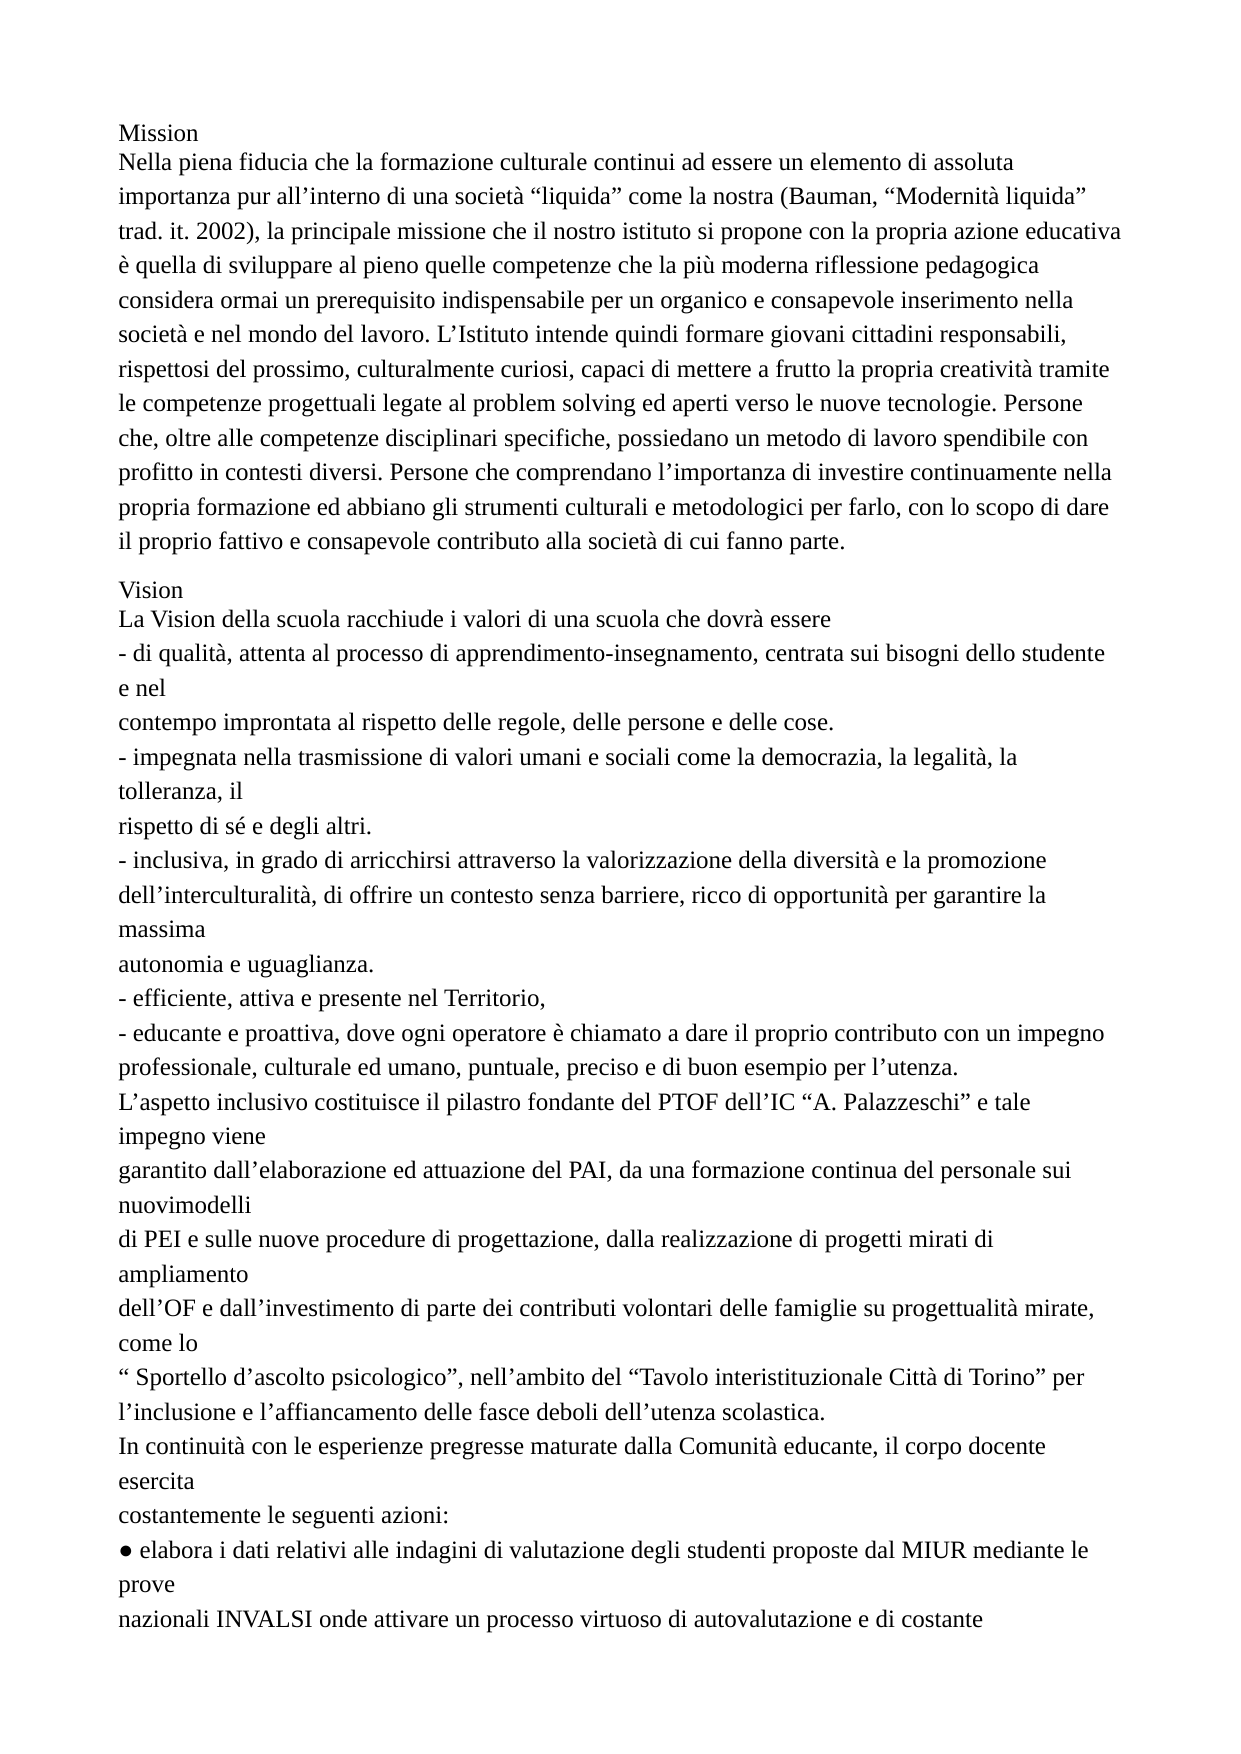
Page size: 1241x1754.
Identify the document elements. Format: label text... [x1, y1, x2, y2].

text Nella piena fiducia che la formazione culturale continui ad essere un elemento di assoluta importanza pur all’interno di una società “liquida” come la nostra (Bauman, “Modernità liquida” trad. it. 2002), la principale missione che il nostro istituto si propone con la propria azione educativa è quella di sviluppare al pieno quelle competenze che la più moderna riflessione pedagogica considera ormai un prerequisito indispensabile per un organico e consapevole inserimento nella società e nel mondo del lavoro. L’Istituto intende quindi formare giovani cittadini responsabili, rispettosi del prossimo, culturalmente curiosi, capaci di mettere a frutto la propria creatività tramite le competenze progettuali legate al problem solving ed aperti verso le nuove tecnologie. Persone che, oltre alle competenze disciplinari specifiche, possiedano un metodo di lavoro spendibile con profitto in contesti diversi. Persone che comprendano l’importanza di investire continuamente nella propria formazione ed abbiano gli strumenti culturali e metodologici per farlo, con lo scopo di dare il proprio fattivo e consapevole contributo alla società di cui fanno parte. [118, 147, 1122, 555]
text Mission [118, 118, 1122, 147]
text La Vision della scuola racchiude i valori di una scuola che dovrà essere - di qualità, attenta al processo di apprendimento-insegnamento, centrata sui bisogni dello studente e nel contempo improntata al rispetto delle regole, delle persone e delle cose. - impegnata nella trasmissione di valori umani e sociali come la democrazia, la legalità, la tolleranza, il rispetto di sé e degli altri. - inclusiva, in grado di arricchirsi attraverso la valorizzazione della diversità e la promozione dell’interculturalità, di offrire un contesto senza barriere, ricco di opportunità per garantire la massima autonomia e uguaglianza. - efficiente, attiva e presente nel Territorio, - educante e proattiva, dove ogni operatore è chiamato a dare il proprio contributo con un impegno professionale, culturale ed umano, puntuale, preciso e di buon esempio per l’utenza. L’aspetto inclusivo costituisce il pilastro fondante del PTOF dell’IC “A. Palazzeschi” e tale impegno viene garantito dall’elaborazione ed attuazione del PAI, da una formazione continua del personale sui nuovimodelli di PEI e sulle nuove procedure di progettazione, dalla realizzazione di progetti mirati di ampliamento dell’OF e dall’investimento di parte dei contributi volontari delle famiglie su progettualità mirate, come lo “ Sportello d’ascolto psicologico”, nell’ambito del “Tavolo interistituzionale Città di Torino” per l’inclusione e l’affiancamento delle fasce deboli dell’utenza scolastica. In continuità con le esperienze pregresse maturate dalla Comunità educante, il corpo docente esercita costantemente le seguenti azioni: ● elabora i dati relativi alle indagini di valutazione degli studenti proposte dal MIUR mediante le prove nazionali INVALSI onde attivare un processo virtuoso di autovalutazione e di costante [118, 604, 1122, 1633]
text Vision [118, 575, 1122, 604]
